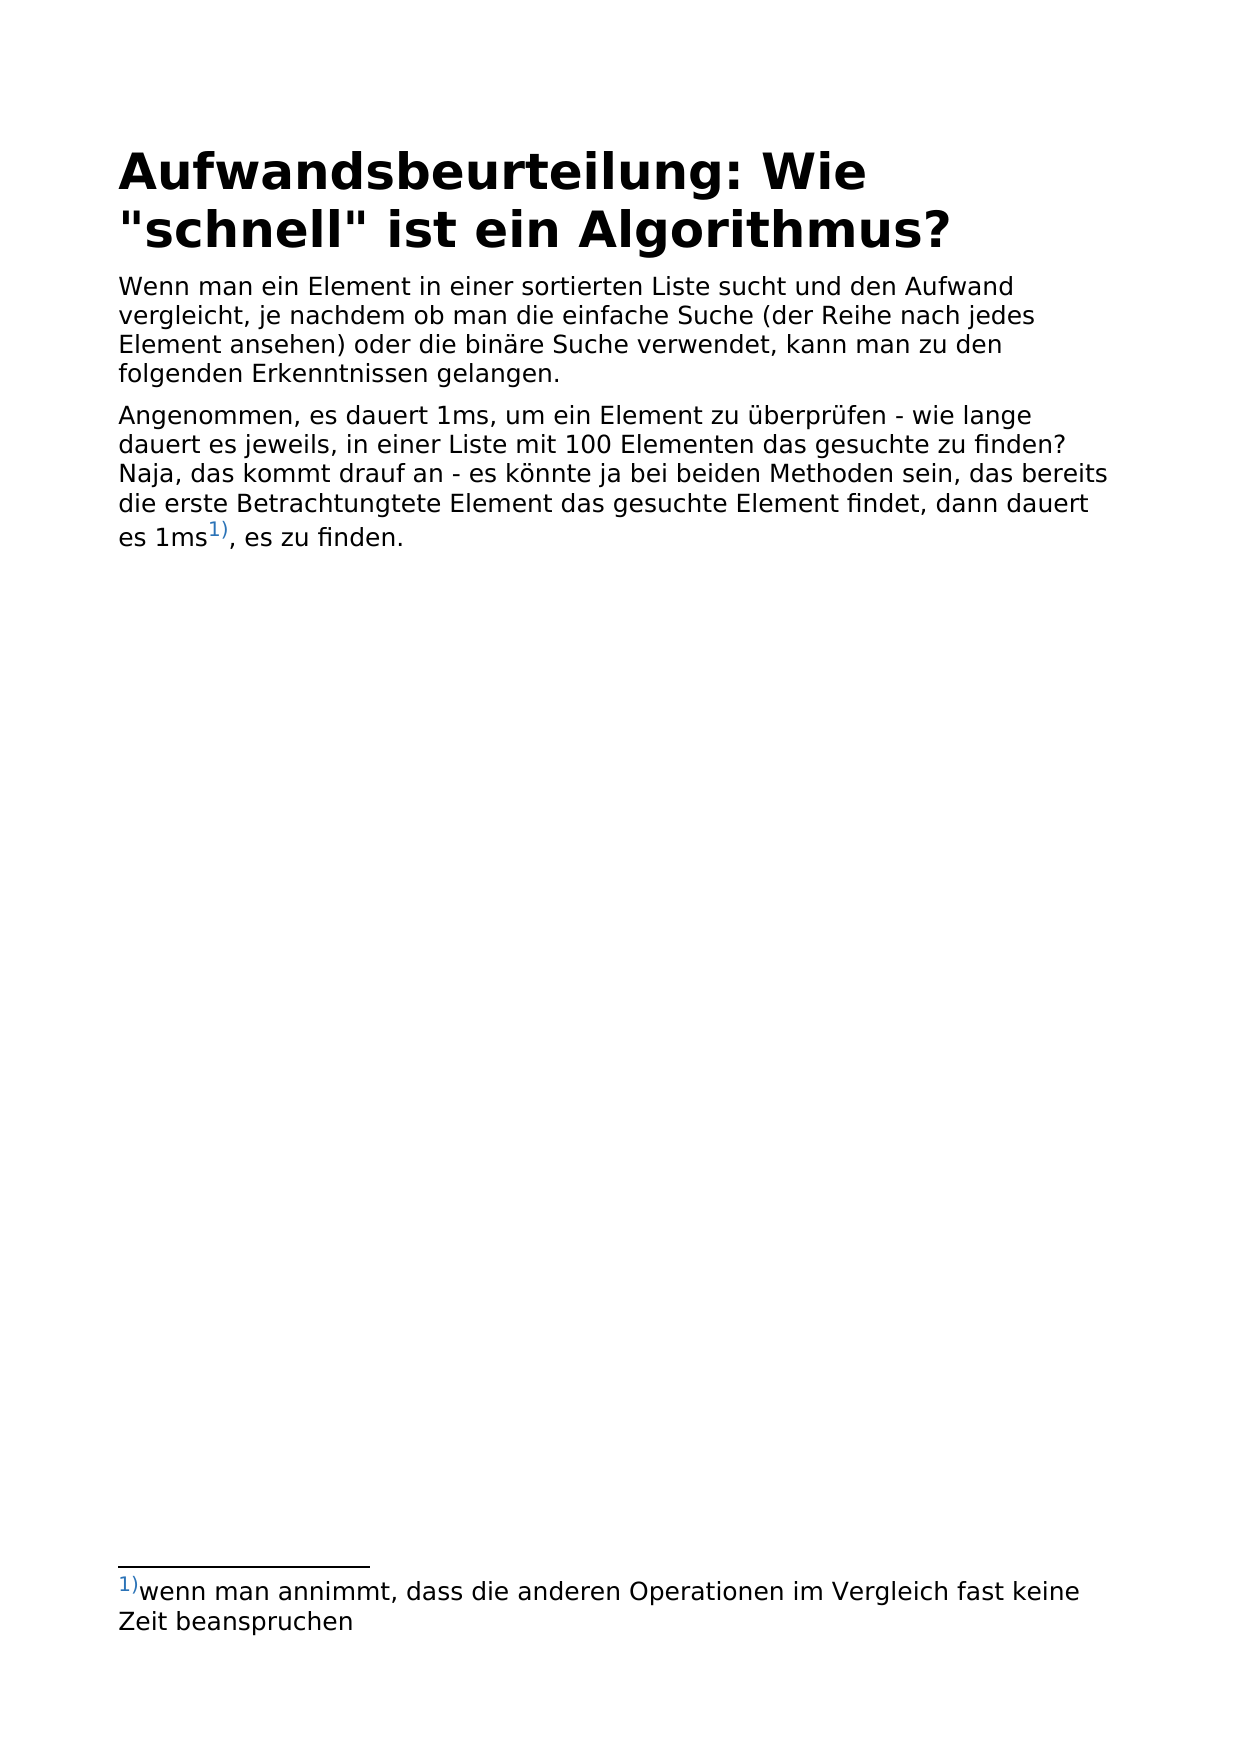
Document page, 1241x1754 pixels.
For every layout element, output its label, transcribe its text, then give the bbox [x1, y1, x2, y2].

text Wenn man ein Element in einer sortierten Liste sucht und den Aufwand vergleicht, je nachdem ob man die einfache Suche (der Reihe nach jedes Element ansehen) oder die binäre Suche verwendet, kann man zu den folgenden Erkenntnissen gelangen. [118, 272, 1122, 389]
text wenn man annimmt, dass die anderen Operationen im Vergleich fast keine Zeit beanspruchen [118, 1573, 1122, 1636]
text Angenommen, es dauert 1ms, um ein Element zu überprüfen - wie lange dauert es jeweils, in einer Liste mit 100 Elementen das gesuchte zu finden? Naja, das kommt drauf an - es könnte ja bei beiden Methoden sein, das bereits die erste Betrachtungtete Element das gesuchte Element findet, dann dauert es 1ms, es zu finden. [118, 401, 1122, 552]
subtitle Aufwandsbeurteilung: Wie "schnell" ist ein Algorithmus? [118, 143, 1122, 259]
